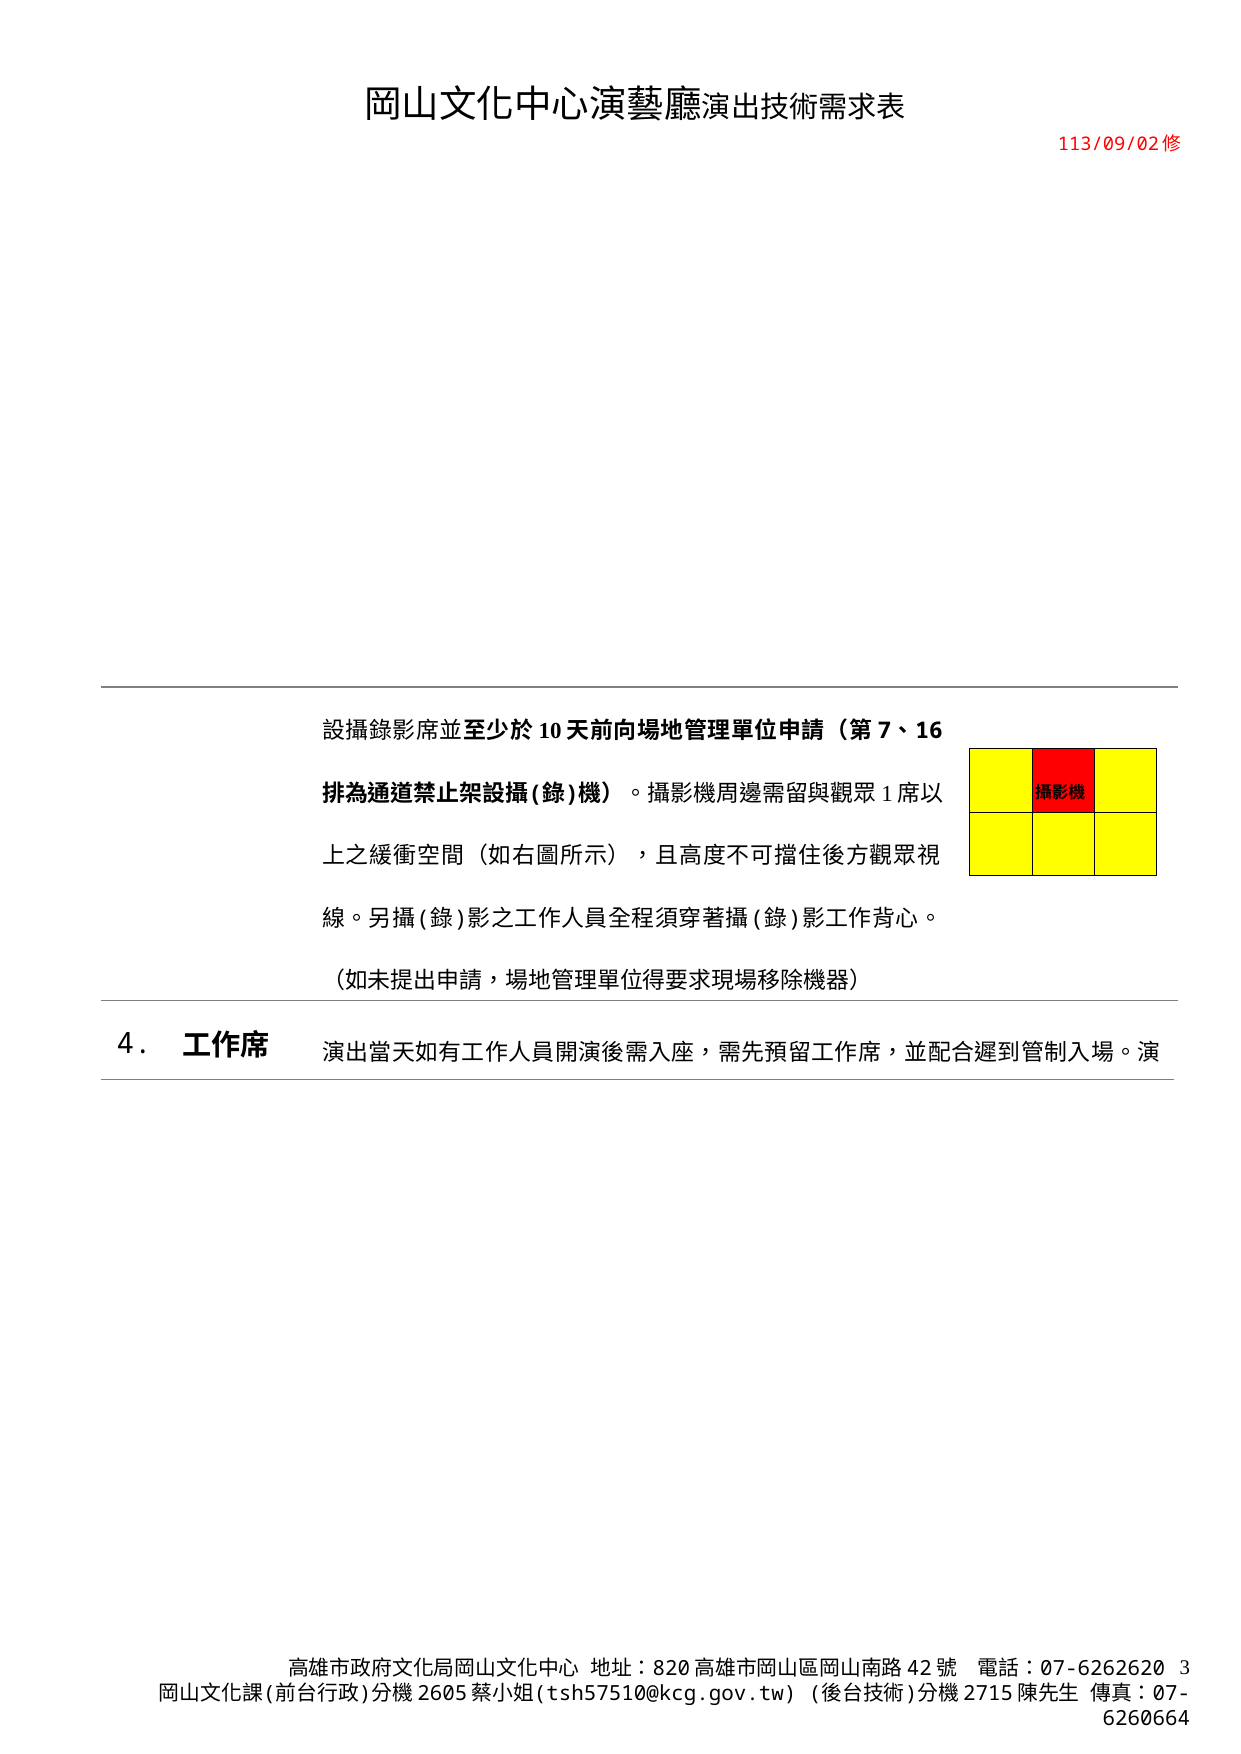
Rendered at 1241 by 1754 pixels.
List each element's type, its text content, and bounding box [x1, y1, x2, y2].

table_cell [1174, 1001, 1178, 1078]
table_cell 工作席 [171, 1001, 311, 1078]
table_cell 設攝錄影席並至少於10天前向場地管理單位申請（第7、16排為通道禁止架設攝(錄)機）。攝影機周邊需留與觀眾1席以上之緩衝空間（如右圖所示），且高度不可擋住後方觀眾視線。另攝(錄)影之工作人員全程須穿著攝(錄)影工作背心。（如未提出申請，場地管理單位得要求現場移除機器） [311, 688, 958, 1000]
table_cell [970, 749, 1032, 812]
table_cell [101, 688, 171, 1000]
table_cell 攝影機 [1033, 749, 1094, 812]
table_cell 4. [101, 1001, 171, 1078]
table_cell [959, 688, 1178, 1000]
table_cell [171, 688, 311, 1000]
table_cell [1095, 749, 1156, 812]
table_cell [970, 813, 1032, 875]
table_cell [1095, 813, 1156, 875]
table_cell 演出當天如有工作人員開演後需入座，需先預留工作席，並配合遲到管制入場。演 [311, 1001, 1174, 1078]
table_cell [1033, 813, 1094, 875]
